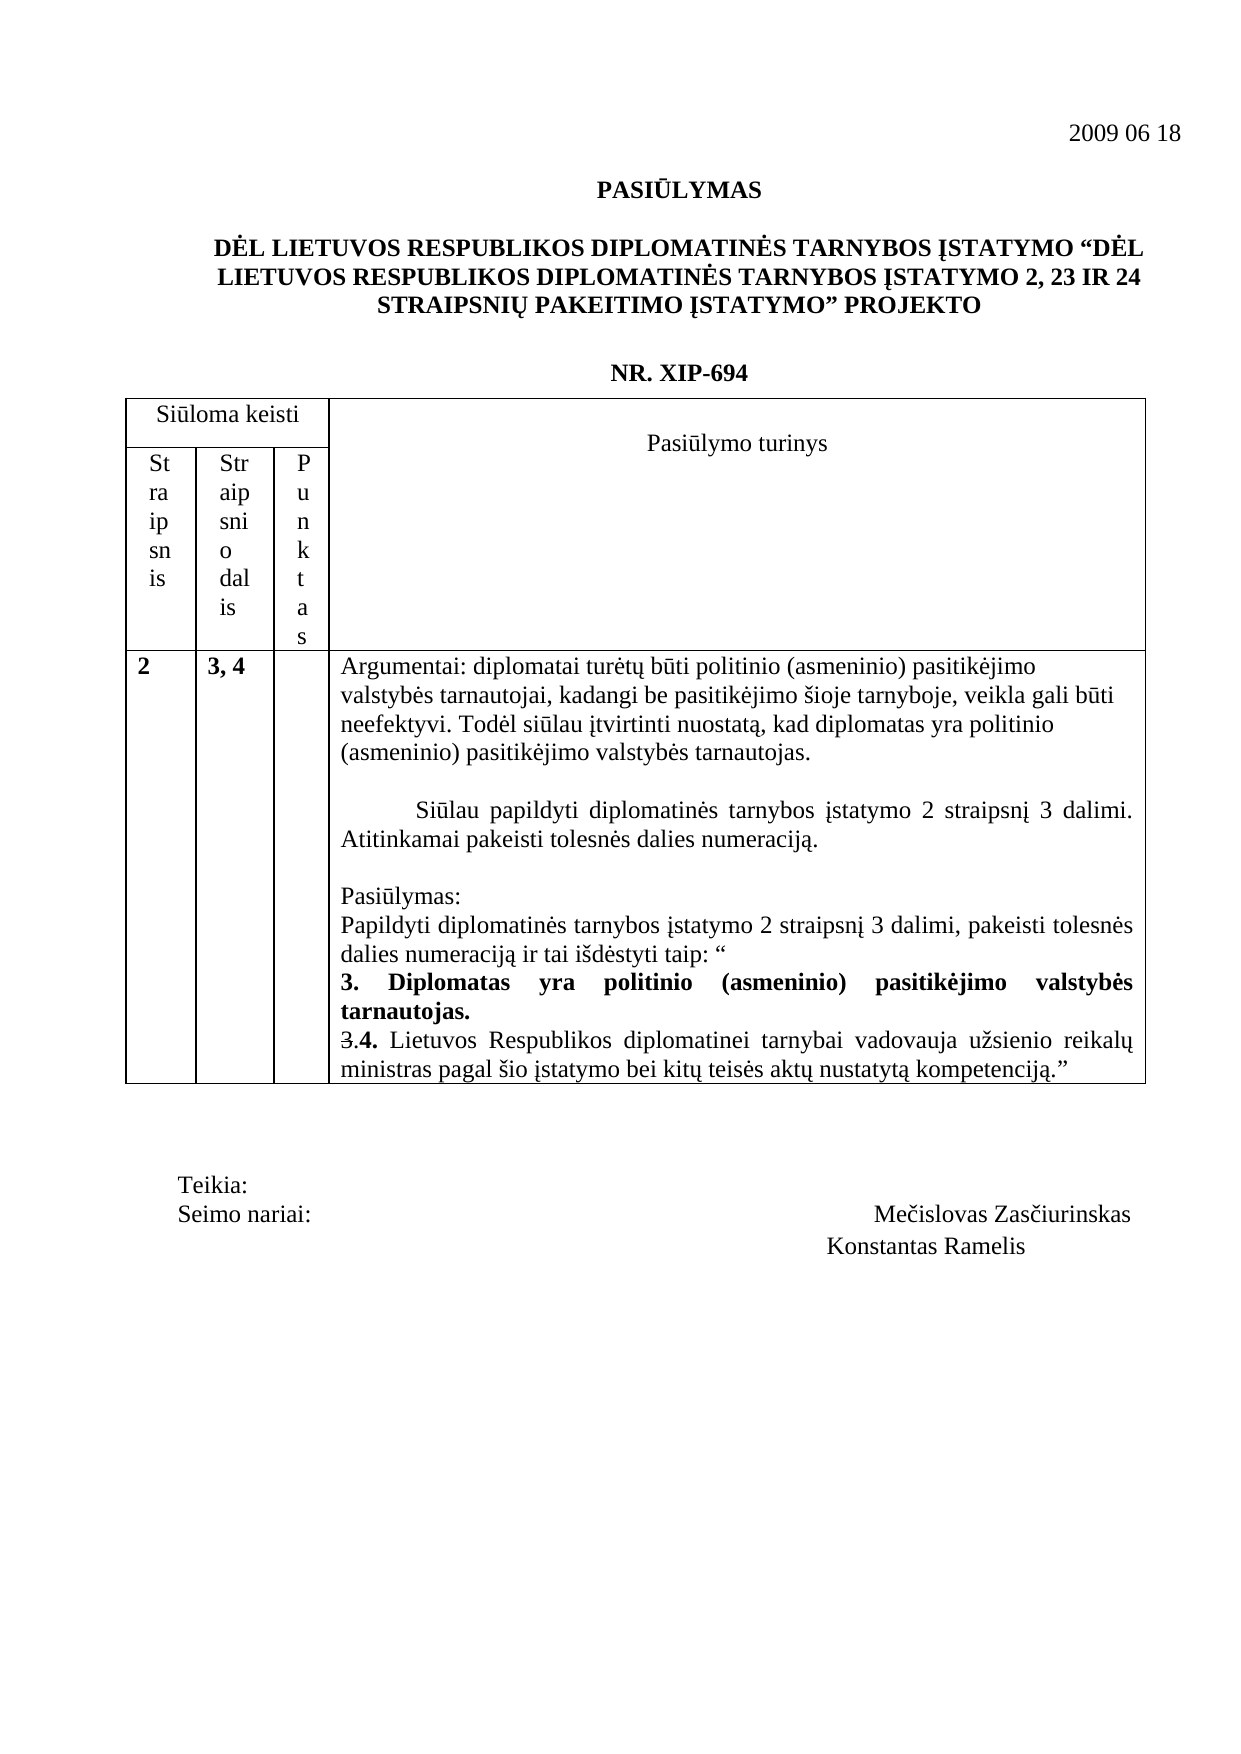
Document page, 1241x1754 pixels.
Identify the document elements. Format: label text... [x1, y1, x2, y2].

table_header Pasiūlymo turinys [330, 399, 1145, 650]
table_cell Straipsnis [127, 448, 195, 650]
table_cell [275, 651, 328, 1082]
text Konstantas Ramelis [177, 1228, 1181, 1262]
text DĖL LIETUVOS RESPUBLIKOS DIPLOMATINĖS TARNYBOS ĮSTATYMO “DĖL LIETUVOS RESPUBLIKOS DIPLOMATINĖS TARNYBOS ĮSTATYMO 2, 23 IR 24 StraipsniŲ PAKEITIMO ĮSTATYMO” PROJEKTO [177, 233, 1181, 319]
text Seimo nariai: Mečislovas Zasčiurinskas [177, 1199, 1181, 1228]
table_cell 3, 4 [197, 651, 273, 1082]
text 2009 06 18 [177, 118, 1181, 147]
text PASIŪLYMAS [177, 176, 1181, 204]
text Teikia: [177, 1170, 1181, 1199]
text Nr. XIP-694 [177, 358, 1181, 387]
table_cell 2 [127, 651, 195, 1082]
table_header Siūloma keisti [127, 399, 328, 447]
table_cell Punktas [275, 448, 328, 650]
table_cell Argumentai: diplomatai turėtų būti politinio (asmeninio) pasitikėjimo valstybės tarnautojai, kadangi be pasitikėjimo šioje tarnyboje, veikla gali būti neefektyvi. Todėl siūlau įtvirtinti nuostatą, kad diplomatas yra politinio (asmeninio) pasitikėjimo valstybės tarnautojas. Siūlau papildyti diplomatinės tarnybos įstatymo 2 straipsnį 3 dalimi. Atitinkamai pakeisti tolesnės dalies numeraciją. Pasiūlymas: Papildyti diplomatinės tarnybos įstatymo 2 straipsnį 3 dalimi, pakeisti tolesnės dalies numeraciją ir tai išdėstyti taip: “ 3. Diplomatas yra politinio (asmeninio) pasitikėjimo valstybės tarnautojas. 3.4. Lietuvos Respublikos diplomatinei tarnybai vadovauja užsienio reikalų ministras pagal šio įstatymo bei kitų teisės aktų nustatytą kompetenciją.” [330, 651, 1145, 1082]
table_cell Straipsnio dalis [197, 448, 273, 650]
